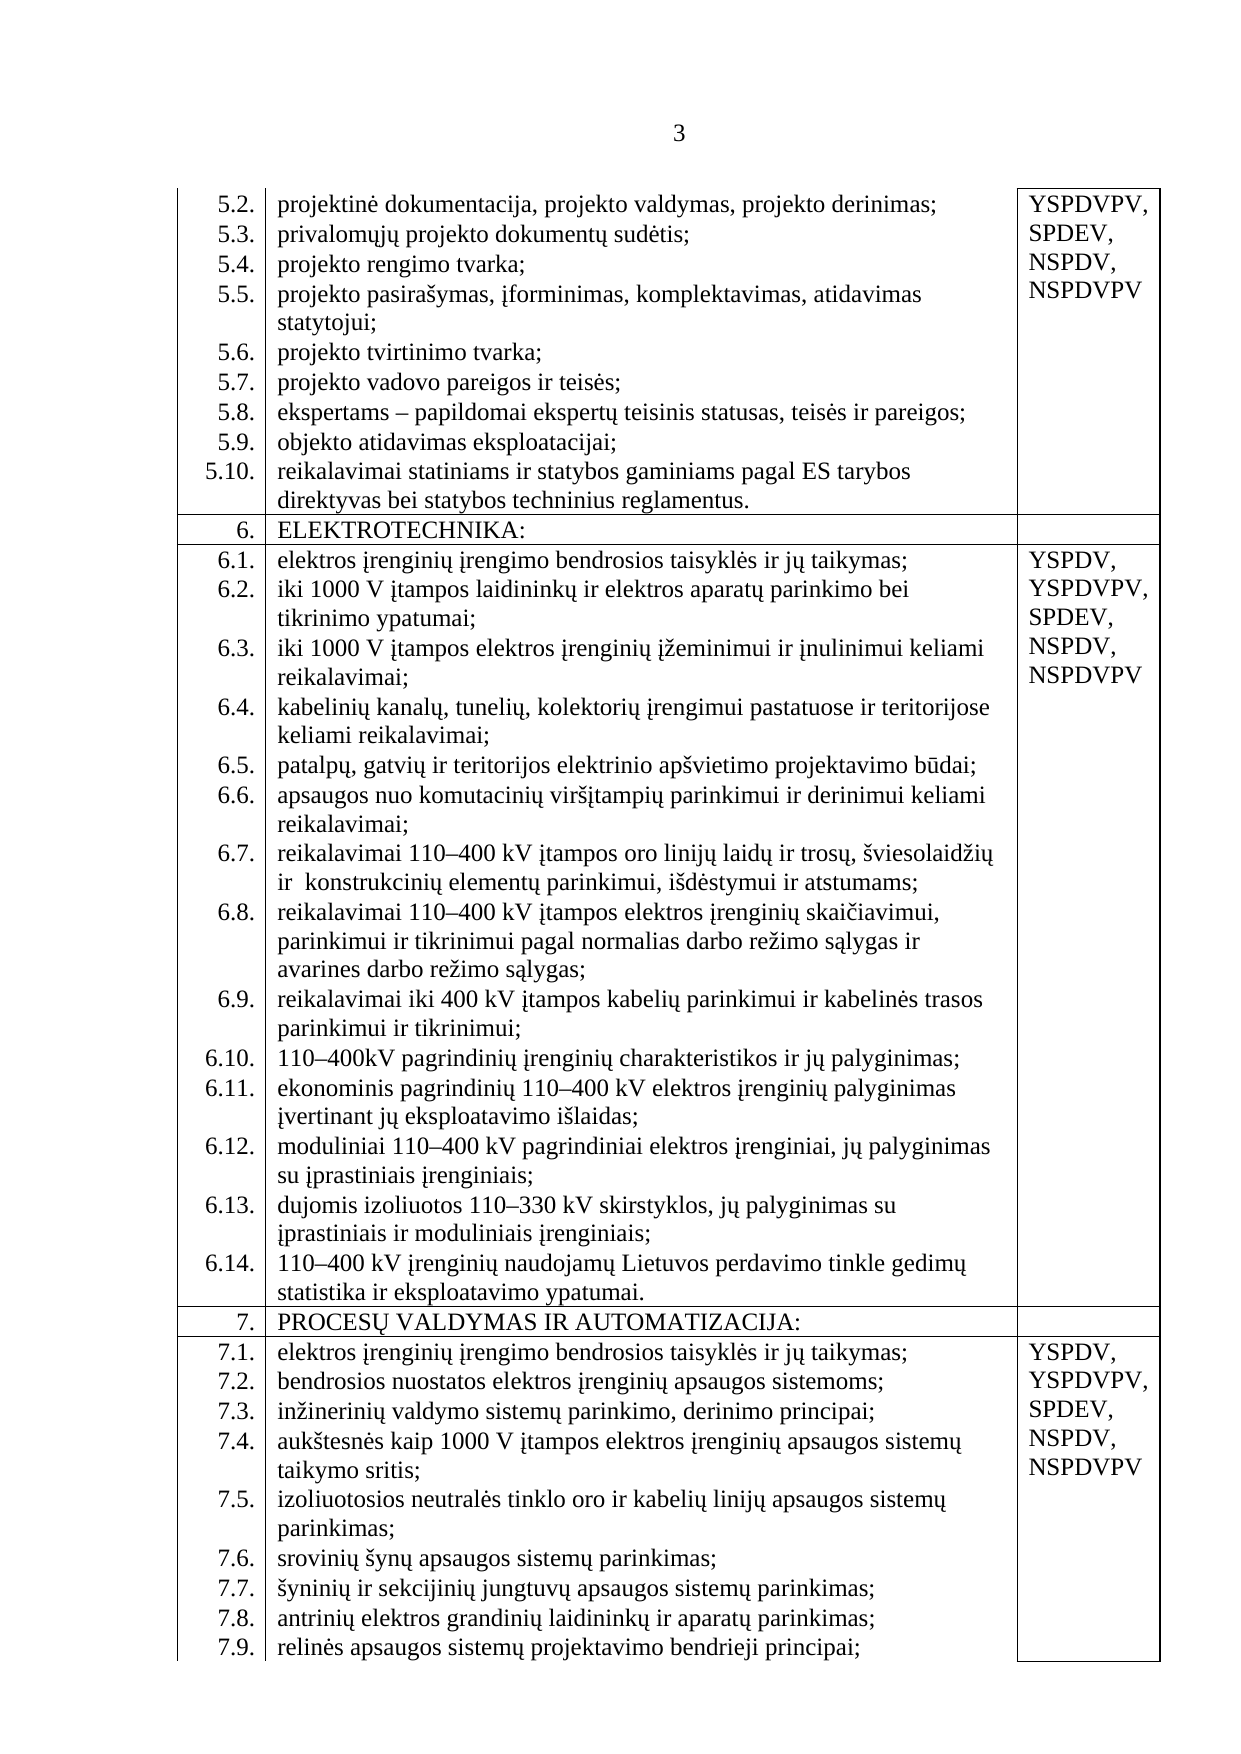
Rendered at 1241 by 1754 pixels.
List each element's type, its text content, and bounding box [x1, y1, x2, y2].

table_cell 6.11. [178, 1072, 265, 1130]
table_cell projekto pasirašymas, įforminimas, komplektavimas, atidavimas statytojui; [266, 278, 1017, 336]
table_cell ekonominis pagrindinių 110–400 kV elektros įrenginių palyginimas įvertinant jų eksploatavimo išlaidas; [266, 1072, 1017, 1130]
table_cell 5.10. [178, 455, 265, 514]
table_cell YSPDV, YSPDVPV, SPDEV, NSPDV, NSPDVPV [1018, 1337, 1159, 1661]
table_cell 6.5. [178, 749, 265, 779]
table_cell 5.6. [178, 336, 265, 366]
table_cell moduliniai 110–400 kV pagrindiniai elektros įrenginiai, jų palyginimas su įprastiniais įrenginiais; [266, 1130, 1017, 1189]
table_cell projektinė dokumentacija, projekto valdymas, projekto derinimas; [266, 188, 1017, 218]
table_cell 6.4. [178, 691, 265, 749]
table_cell [1018, 1307, 1159, 1336]
table_cell 7.2. [178, 1365, 265, 1395]
table_cell projekto rengimo tvarka; [266, 248, 1017, 278]
table_cell 7.6. [178, 1542, 265, 1572]
table_cell 6.7. [178, 838, 265, 896]
table_cell antrinių elektros grandinių laidininkų ir aparatų parinkimas; [266, 1602, 1017, 1631]
table_cell 5.9. [178, 426, 265, 455]
table_cell 5.4. [178, 248, 265, 278]
table_cell patalpų, gatvių ir teritorijos elektrinio apšvietimo projektavimo būdai; [266, 749, 1017, 779]
table_cell iki 1000 V įtampos laidininkų ir elektros aparatų parinkimo bei tikrinimo ypatumai; [266, 574, 1017, 632]
table_cell 6.6. [178, 779, 265, 837]
table_cell ELEKTROTECHNIKA: [266, 515, 1017, 544]
table_cell šyninių ir sekcijinių jungtuvų apsaugos sistemų parinkimas; [266, 1572, 1017, 1602]
table_cell bendrosios nuostatos elektros įrenginių apsaugos sistemoms; [266, 1365, 1017, 1395]
table_cell 7.1. [178, 1337, 265, 1365]
table_cell 5.8. [178, 396, 265, 426]
table_cell izoliuotosios neutralės tinklo oro ir kabelių linijų apsaugos sistemų parinkimas; [266, 1484, 1017, 1542]
table_cell reikalavimai 110–400 kV įtampos oro linijų laidų ir trosų, šviesolaidžių ir konstrukcinių elementų parinkimui, išdėstymui ir atstumams; [266, 838, 1017, 896]
table_cell elektros įrenginių įrengimo bendrosios taisyklės ir jų taikymas; [266, 545, 1017, 573]
table_cell PROCESŲ VALDYMAS IR AUTOMATIZACIJA: [266, 1307, 1017, 1336]
table_cell kabelinių kanalų, tunelių, kolektorių įrengimui pastatuose ir teritorijose keliami reikalavimai; [266, 691, 1017, 749]
table_cell apsaugos nuo komutacinių viršįtampių parinkimui ir derinimui keliami reikalavimai; [266, 779, 1017, 837]
table_cell aukštesnės kaip 1000 V įtampos elektros įrenginių apsaugos sistemų taikymo sritis; [266, 1425, 1017, 1483]
table_cell 5.5. [178, 278, 265, 336]
table_cell 6.12. [178, 1130, 265, 1189]
table_cell 7.3. [178, 1395, 265, 1425]
table_cell 6.14. [178, 1247, 265, 1306]
table_cell 7.8. [178, 1602, 265, 1631]
table_cell [1018, 515, 1159, 544]
table_cell 7. [178, 1307, 265, 1336]
table_cell privalomųjų projekto dokumentų sudėtis; [266, 218, 1017, 248]
table_cell 6.13. [178, 1189, 265, 1247]
table_cell reikalavimai 110–400 kV įtampos elektros įrenginių skaičiavimui, parinkimui ir tikrinimui pagal normalias darbo režimo sąlygas ir avarines darbo režimo sąlygas; [266, 896, 1017, 983]
table_cell dujomis izoliuotos 110–330 kV skirstyklos, jų palyginimas su įprastiniais ir moduliniais įrenginiais; [266, 1189, 1017, 1247]
table_cell 7.5. [178, 1484, 265, 1542]
table_cell YSPDVPV, SPDEV, NSPDV, NSPDVPV [1018, 189, 1159, 514]
table_cell 6.9. [178, 983, 265, 1042]
table_cell 7.4. [178, 1425, 265, 1483]
table_cell 6.1. [178, 545, 265, 573]
table_cell inžinerinių valdymo sistemų parinkimo, derinimo principai; [266, 1395, 1017, 1425]
table_cell reikalavimai iki 400 kV įtampos kabelių parinkimui ir kabelinės trasos parinkimui ir tikrinimui; [266, 983, 1017, 1042]
table_cell 7.9. [178, 1631, 265, 1661]
table_cell 5.7. [178, 366, 265, 396]
table_cell objekto atidavimas eksploatacijai; [266, 426, 1017, 455]
table_cell 5.2. [178, 188, 265, 218]
table_cell 6.2. [178, 574, 265, 632]
table_cell 6.10. [178, 1042, 265, 1072]
table_cell ekspertams – papildomai ekspertų teisinis statusas, teisės ir pareigos; [266, 396, 1017, 426]
table_cell 6.3. [178, 632, 265, 691]
table_cell srovinių šynų apsaugos sistemų parinkimas; [266, 1542, 1017, 1572]
table_cell relinės apsaugos sistemų projektavimo bendrieji principai; [266, 1631, 1017, 1661]
table_cell projekto tvirtinimo tvarka; [266, 336, 1017, 366]
table_cell 5.3. [178, 218, 265, 248]
table_cell iki 1000 V įtampos elektros įrenginių įžeminimui ir įnulinimui keliami reikalavimai; [266, 632, 1017, 691]
table_cell YSPDV, YSPDVPV, SPDEV, NSPDV, NSPDVPV [1018, 545, 1159, 1306]
table_cell reikalavimai statiniams ir statybos gaminiams pagal ES tarybos direktyvas bei statybos techninius reglamentus. [266, 455, 1017, 514]
table_cell 6.8. [178, 896, 265, 983]
table_cell projekto vadovo pareigos ir teisės; [266, 366, 1017, 396]
table_cell 110–400kV pagrindinių įrenginių charakteristikos ir jų palyginimas; [266, 1042, 1017, 1072]
table_cell elektros įrenginių įrengimo bendrosios taisyklės ir jų taikymas; [266, 1337, 1017, 1365]
table_cell 7.7. [178, 1572, 265, 1602]
table_cell 110–400 kV įrenginių naudojamų Lietuvos perdavimo tinkle gedimų statistika ir eksploatavimo ypatumai. [266, 1247, 1017, 1306]
table_cell 6. [178, 515, 265, 544]
